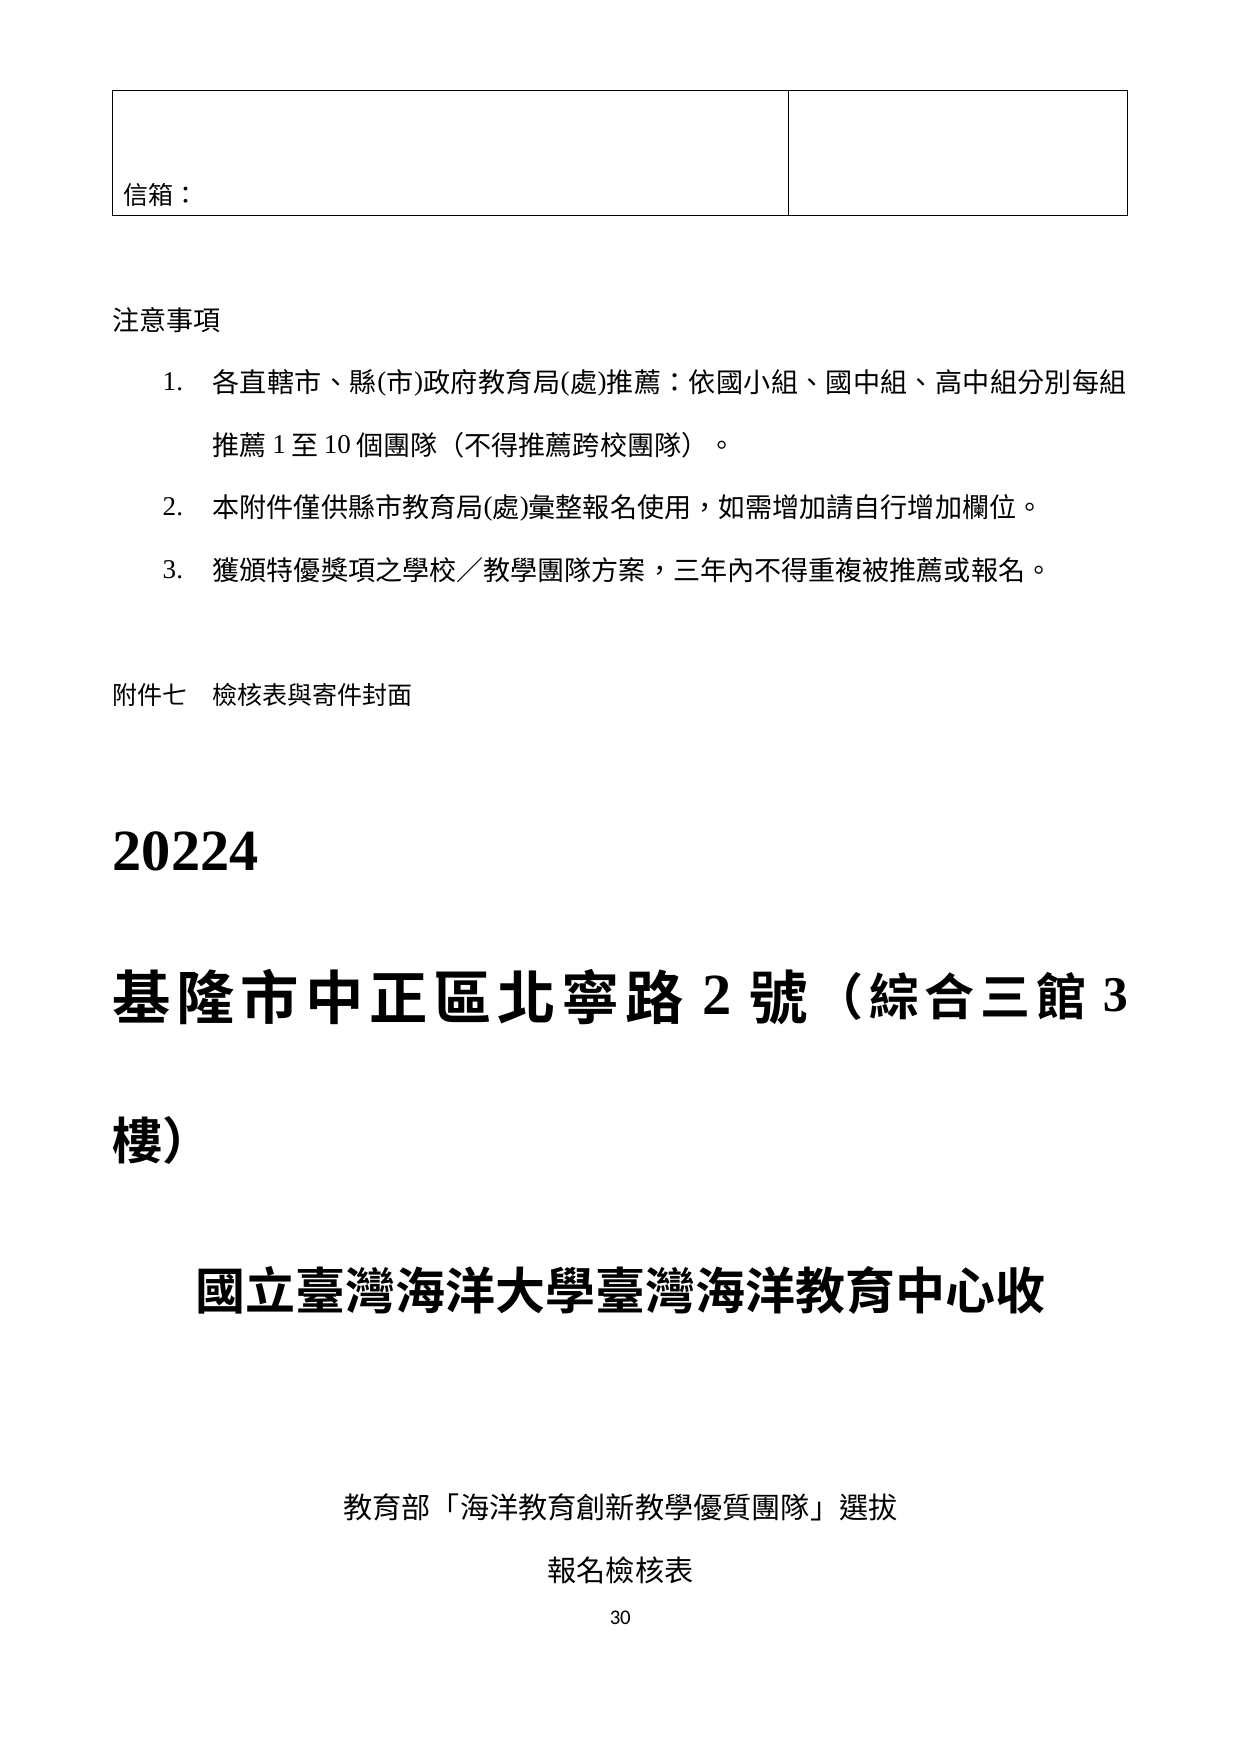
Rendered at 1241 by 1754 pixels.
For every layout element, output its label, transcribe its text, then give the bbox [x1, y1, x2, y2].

text 注意事項 [112, 277, 1128, 339]
text 附件七 檢核表與寄件封面 [112, 652, 1128, 714]
list 獲頒特優獎項之學校／教學團隊方案，三年內不得重複被推薦或報名。 [162, 527, 1128, 589]
table_cell 信箱： [113, 91, 788, 214]
table_cell [789, 91, 1127, 214]
text 國立臺灣海洋大學臺灣海洋教育中心收 [112, 1214, 1128, 1411]
text 20224 基隆市中正區北寧路2號（綜合三館3樓） [112, 777, 1128, 1189]
text 教育部「海洋教育創新教學優質團隊」選拔 報名檢核表 [112, 1464, 1128, 1589]
list 各直轄市、縣(市)政府教育局(處)推薦：依國小組、國中組、高中組分別每組推薦1至10個團隊（不得推薦跨校團隊）。 [162, 339, 1128, 464]
list 本附件僅供縣市教育局(處)彙整報名使用，如需增加請自行增加欄位。 [162, 464, 1128, 527]
